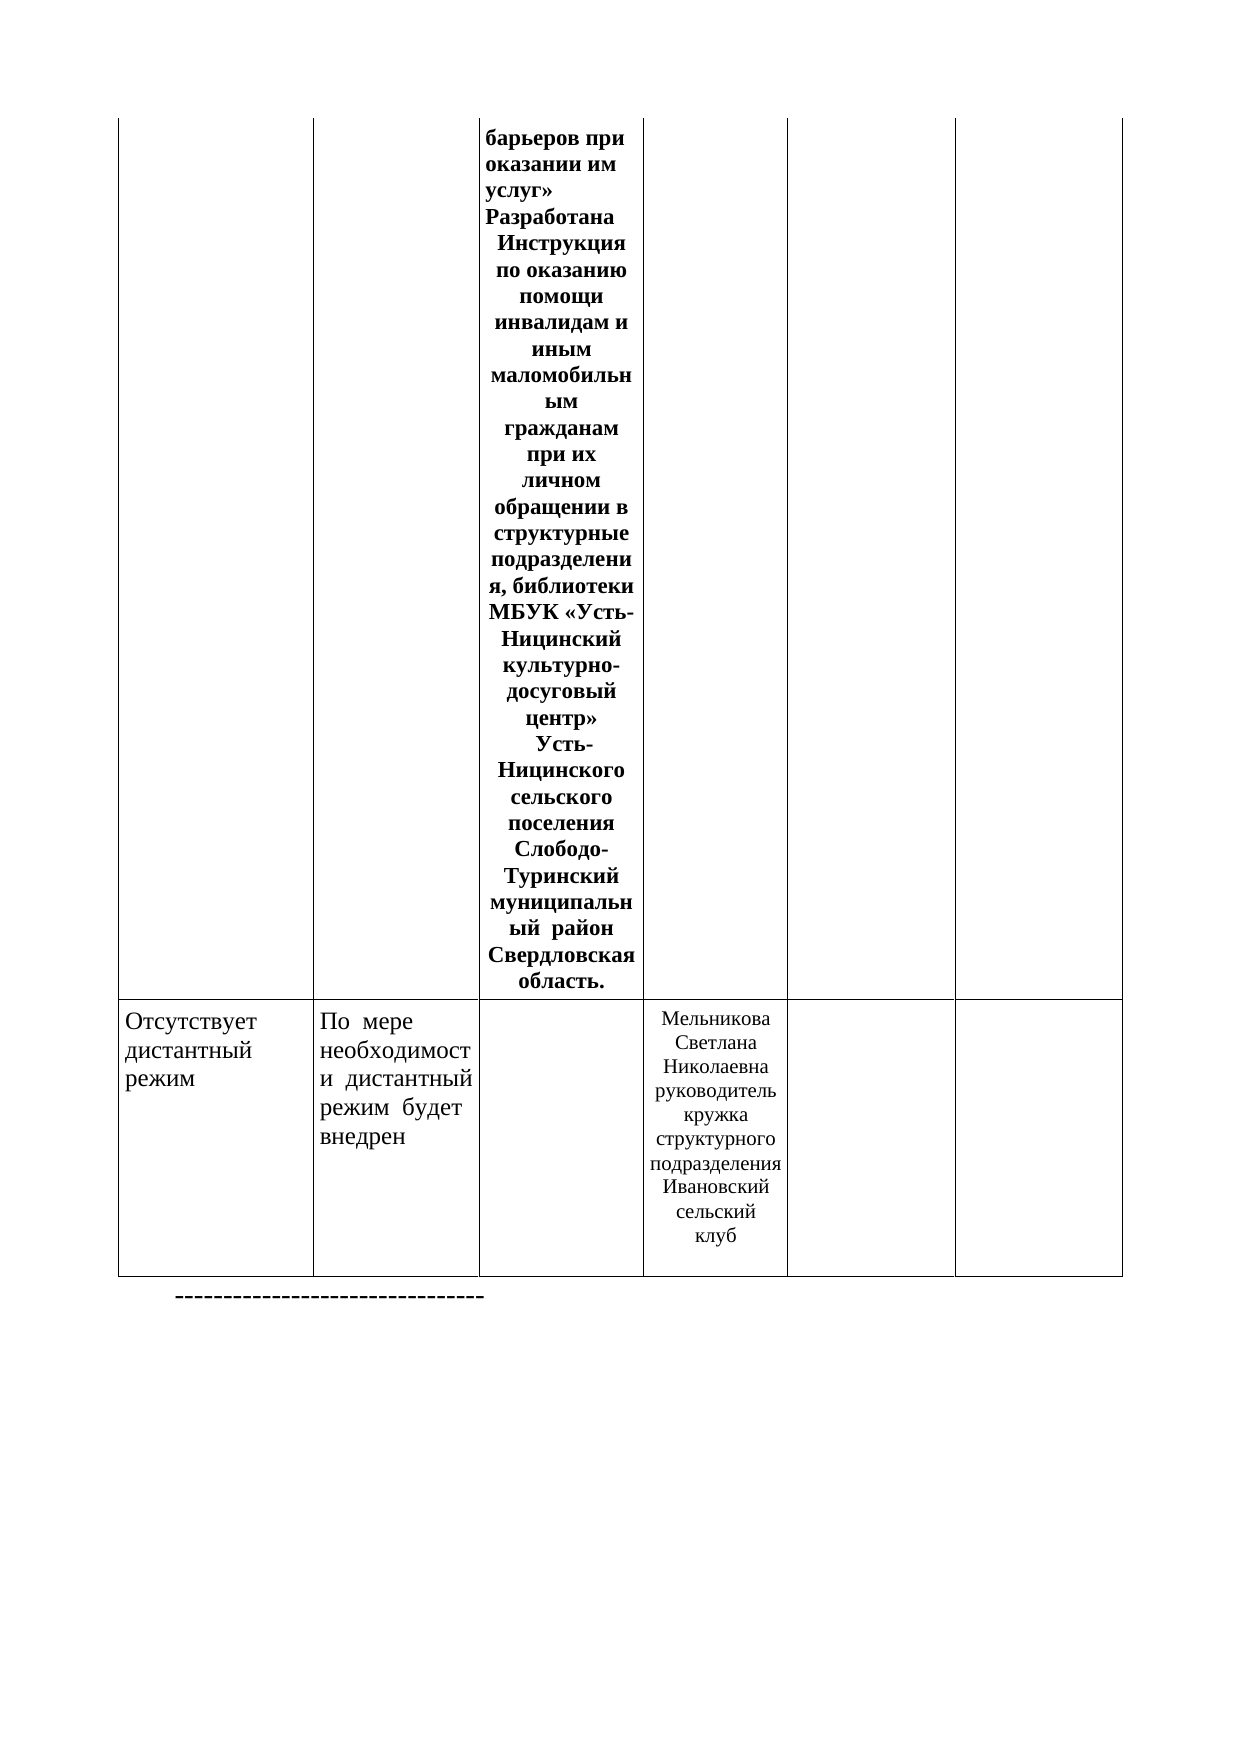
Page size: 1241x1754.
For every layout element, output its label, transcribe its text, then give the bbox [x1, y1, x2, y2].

text -------------------------------- [118, 1277, 1122, 1311]
table_cell [788, 1000, 954, 1276]
table_cell Отсутствует дистантный режим [119, 1000, 313, 1276]
table_cell барьеров при оказании им услуг» Разработана Инструкция по оказанию помощи инвалидам и иным маломобильным гражданам при их личном обращении в структурные подразделения, библиотеки МБУК «Усть-Ницинский культурно-досуговый центр» Усть-Ницинского сельского поселения Слободо-Туринский муниципальный район Свердловская область. [480, 118, 643, 999]
table_cell [119, 118, 313, 999]
table_cell [956, 118, 1122, 999]
table_cell [314, 118, 478, 999]
table_cell [956, 1000, 1122, 1276]
table_cell Мельникова Светлана Николаевна руководитель кружка структурного подразделения Ивановский сельский клуб [644, 1000, 787, 1276]
table_cell [788, 118, 954, 999]
table_cell По мере необходимости дистантный режим будет внедрен [314, 1000, 478, 1276]
table_cell [480, 1000, 643, 1276]
table_cell [644, 118, 787, 999]
